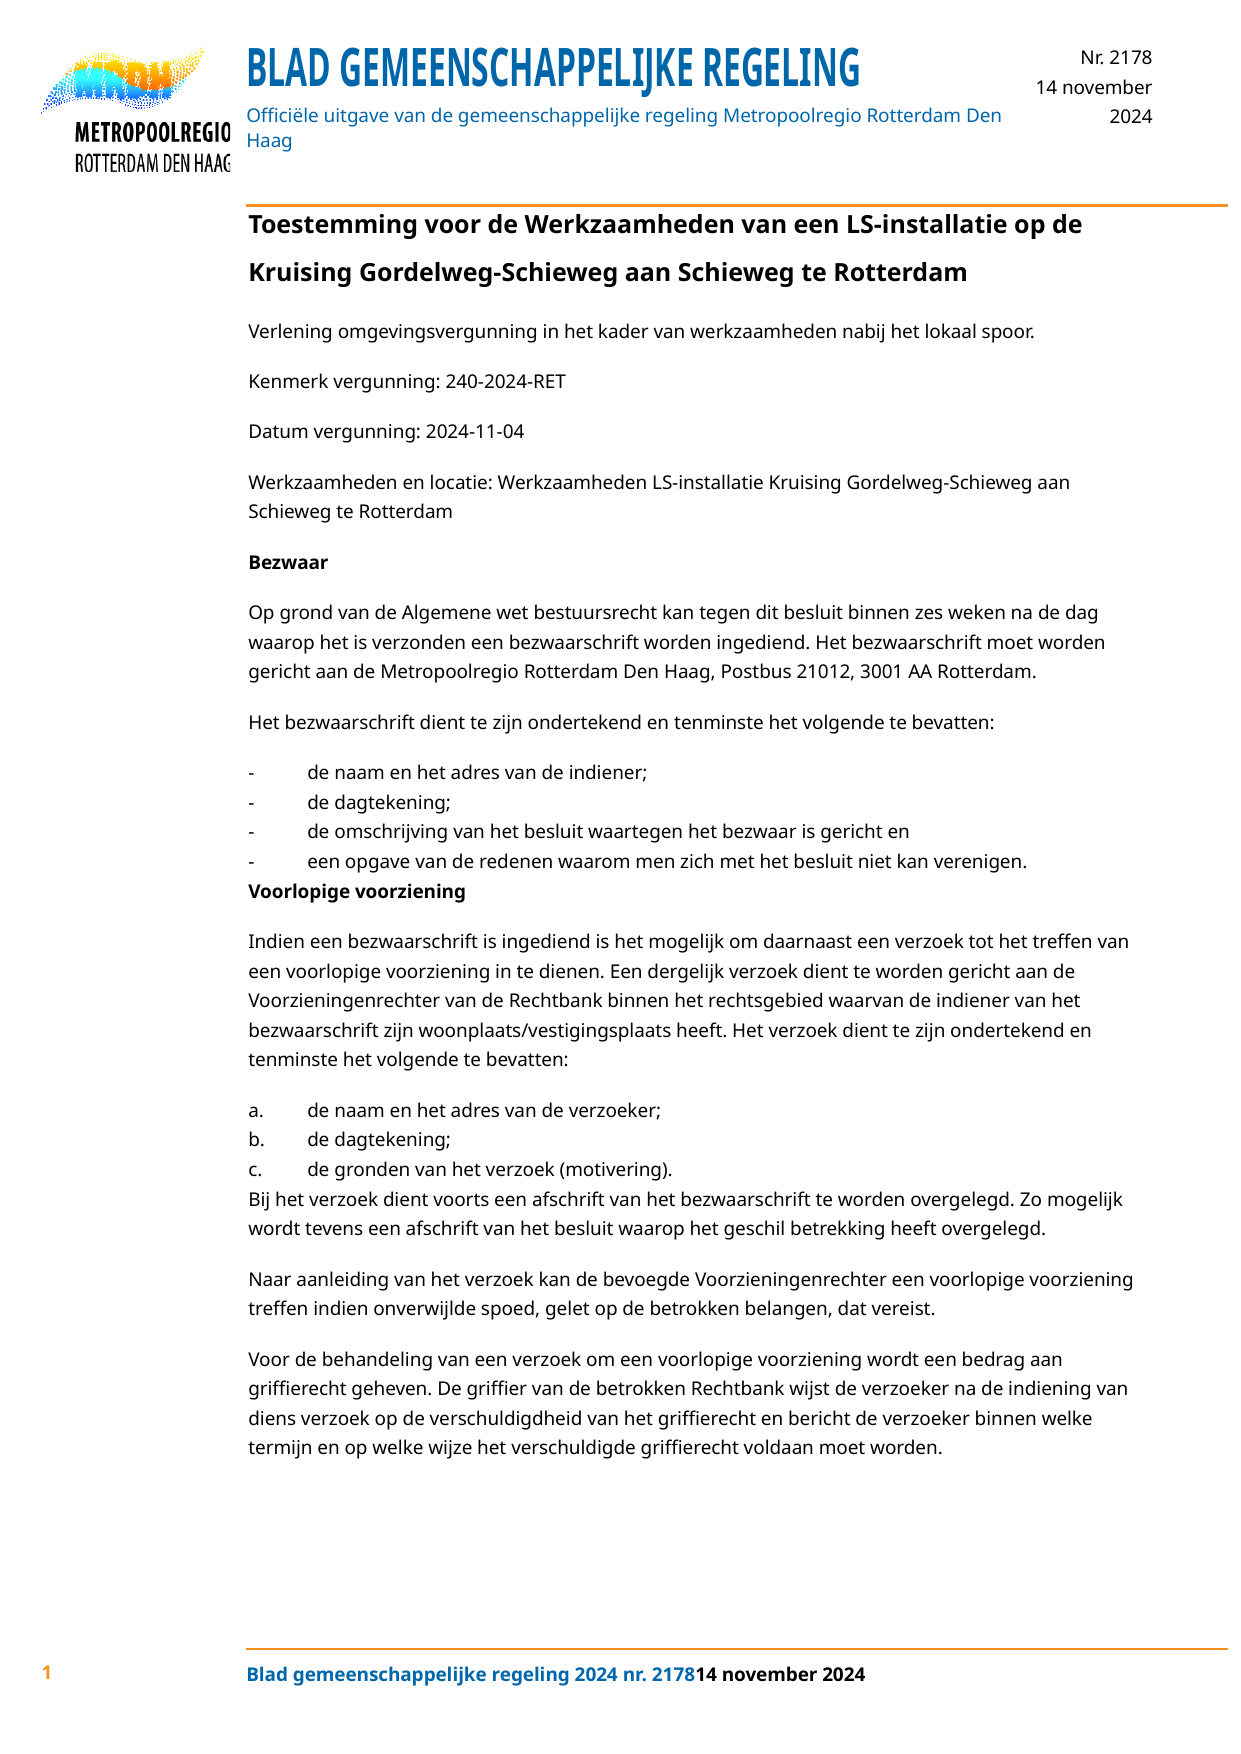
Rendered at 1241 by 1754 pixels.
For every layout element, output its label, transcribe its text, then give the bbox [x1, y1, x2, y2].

list de gronden van het verzoek (motivering). [248, 1156, 1152, 1182]
text Voor de behandeling van een verzoek om een voorlopige voorziening wordt een bedrag aan griffierecht geheven. De griffier van de betrokken Rechtbank wijst de verzoeker na de indiening van diens verzoek op de verschuldigdheid van het griffierecht en bericht de verzoeker binnen welke termijn en op welke wijze het verschuldigde griffierecht voldaan moet worden. [248, 1346, 1152, 1460]
list de dagtekening; [248, 1127, 1152, 1152]
list de omschrijving van het besluit waartegen het bezwaar is gericht en [248, 819, 1152, 844]
list de dagtekening; [248, 789, 1152, 815]
text Indien een bezwaarschrift is ingediend is het mogelijk om daarnaast een verzoek tot het treffen van een voorlopige voorziening in te dienen. Een dergelijk verzoek dient te worden gericht aan de Voorzieningenrechter van de Rechtbank binnen het rechtsgebied waarvan de indiener van het bezwaarschrift zijn woonplaats/vestigingsplaats heeft. Het verzoek dient te zijn ondertekend en tenminste het volgende te bevatten: [248, 928, 1152, 1072]
text Op grond van de Algemene wet bestuursrecht kan tegen dit besluit binnen zes weken na de dag waarop het is verzonden een bezwaarschrift worden ingediend. Het bezwaarschrift moet worden gericht aan de Metropoolregio Rotterdam Den Haag, Postbus 21012, 3001 AA Rotterdam. [248, 599, 1152, 684]
text Bezwaar [248, 549, 1152, 575]
text Verlening omgevingsvergunning in het kader van werkzaamheden nabij het lokaal spoor. [248, 318, 1152, 344]
text Werkzaamheden en locatie: Werkzaamheden LS-installatie Kruising Gordelweg-Schieweg aan Schieweg te Rotterdam [248, 469, 1152, 524]
text Naar aanleiding van het verzoek kan de bevoegde Voorzieningenrechter een voorlopige voorziening treffen indien onverwijlde spoed, gelet op de betrokken belangen, dat vereist. [248, 1266, 1152, 1321]
text Toestemming voor de Werkzaamheden van een LS-installatie op de Kruising Gordelweg-Schieweg aan Schieweg te Rotterdam [248, 207, 1152, 288]
text Het bezwaarschrift dient te zijn ondertekend en tenminste het volgende te bevatten: [248, 709, 1152, 735]
text Datum vergunning: 2024-11-04 [248, 419, 1152, 444]
text Voorlopige voorziening [248, 878, 1152, 904]
list een opgave van de redenen waarom men zich met het besluit niet kan verenigen. [248, 848, 1152, 874]
picture [41, 47, 231, 172]
text Kenmerk vergunning: 240-2024-RET [248, 368, 1152, 394]
text Bij het verzoek dient voorts een afschrift van het bezwaarschrift te worden overgelegd. Zo mogelijk wordt tevens een afschrift van het besluit waarop het geschil betrekking heeft overgelegd. [248, 1186, 1152, 1241]
list de naam en het adres van de verzoeker; [248, 1097, 1152, 1123]
list de naam en het adres van de indiener; [248, 759, 1152, 785]
